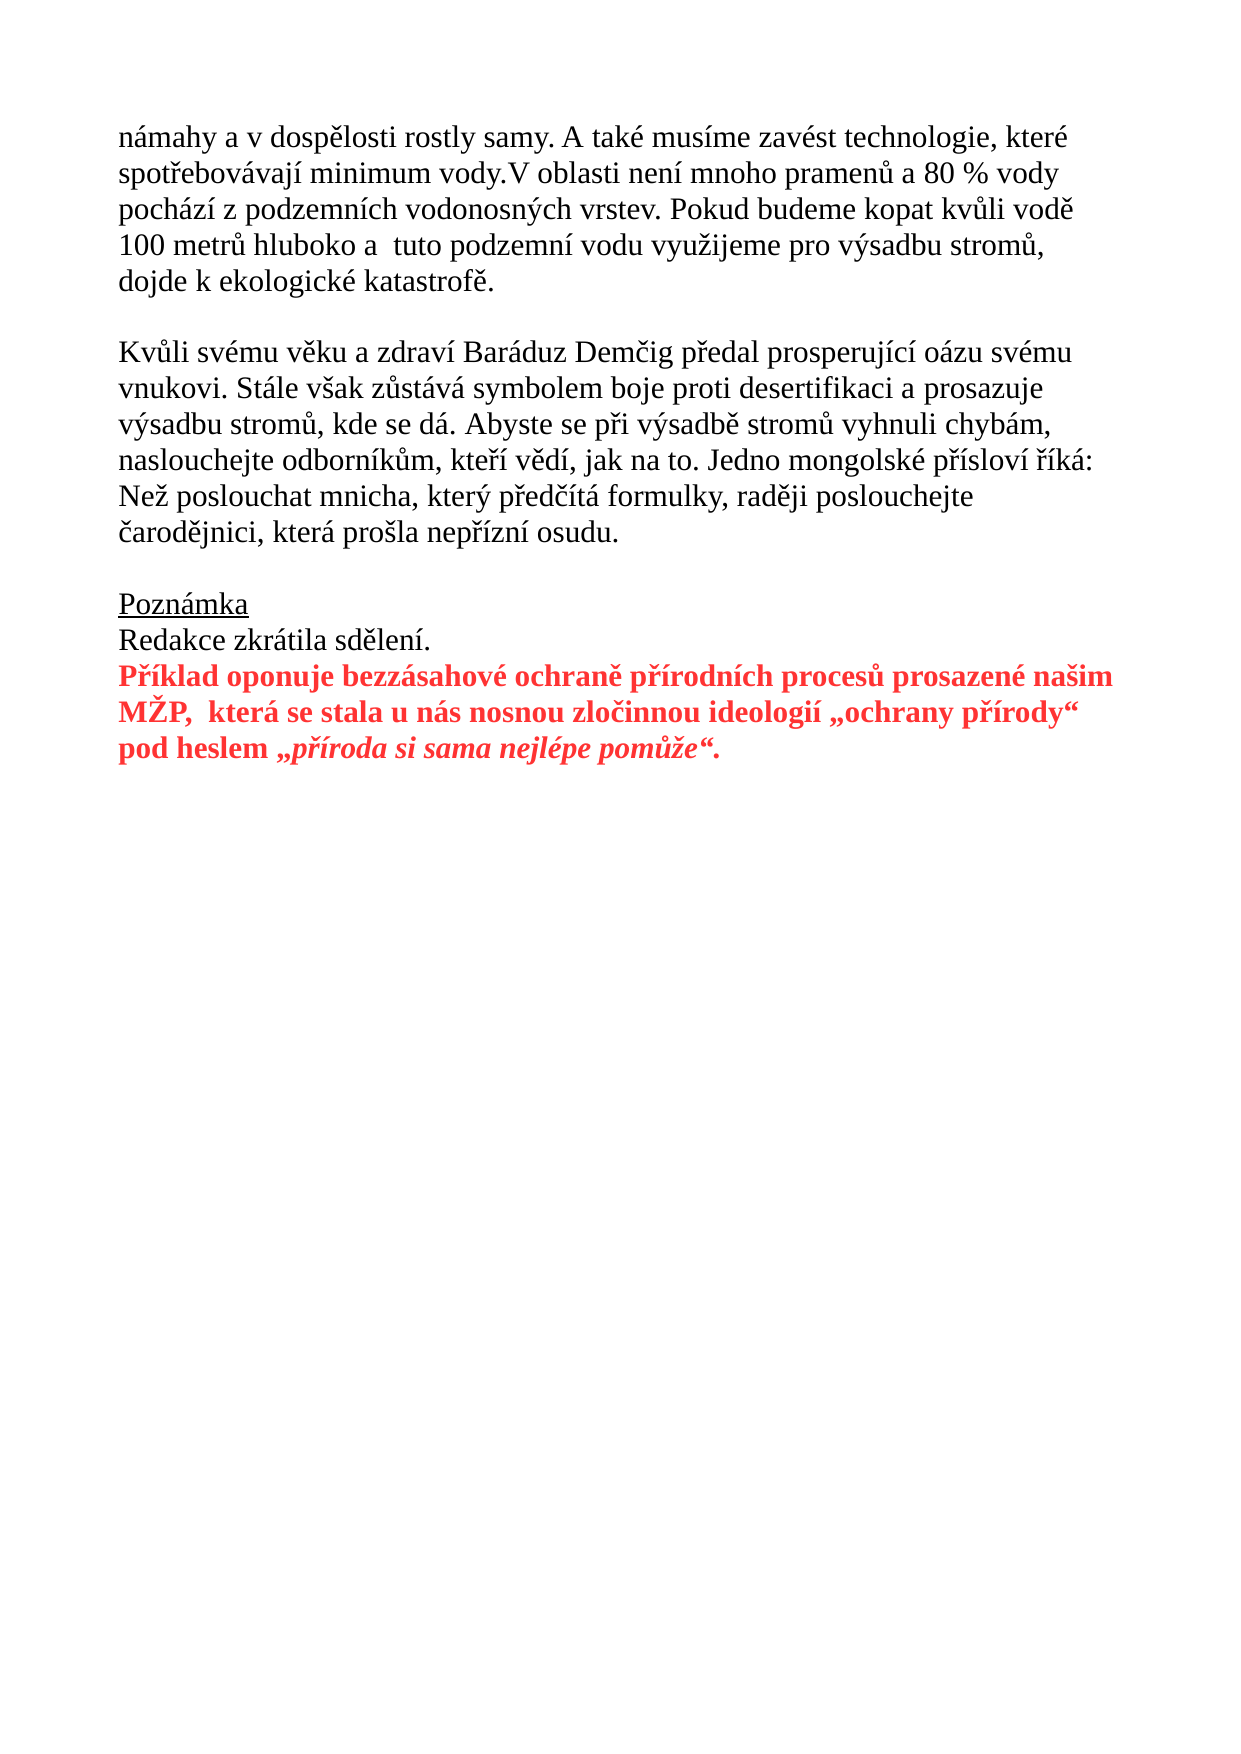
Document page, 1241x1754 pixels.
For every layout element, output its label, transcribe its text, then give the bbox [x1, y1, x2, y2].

text Kvůli svému věku a zdraví Baráduz Demčig předal prosperující oázu svému vnukovi. Stále však zůstává symbolem boje proti desertifikaci a prosazuje výsadbu stromů, kde se dá. Abyste se při výsadbě stromů vyhnuli chybám, naslouchejte odborníkům, kteří vědí, jak na to. Jedno mongolské přísloví říká: Než poslouchat mnicha, který předčítá formulky, raději poslouchejte čarodějnici, která prošla nepřízní osudu. [118, 334, 1122, 549]
text Redakce zkrátila sdělení. [118, 621, 1122, 657]
text Příklad oponuje bezzásahové ochraně přírodních procesů prosazené našim MŽP, která se stala u nás nosnou zločinnou ideologií „ochrany přírody“ pod heslem „příroda si sama nejlépe pomůže“. [118, 657, 1122, 765]
text námahy a v dospělosti rostly samy. A také musíme zavést technologie, které spotřebovávají minimum vody.V oblasti není mnoho pramenů a 80 % vody pochází z podzemních vodonosných vrstev. Pokud budeme kopat kvůli vodě 100 metrů hluboko a tuto podzemní vodu využijeme pro výsadbu stromů, dojde k ekologické katastrofě. [118, 118, 1122, 298]
text Poznámka [118, 585, 1122, 621]
